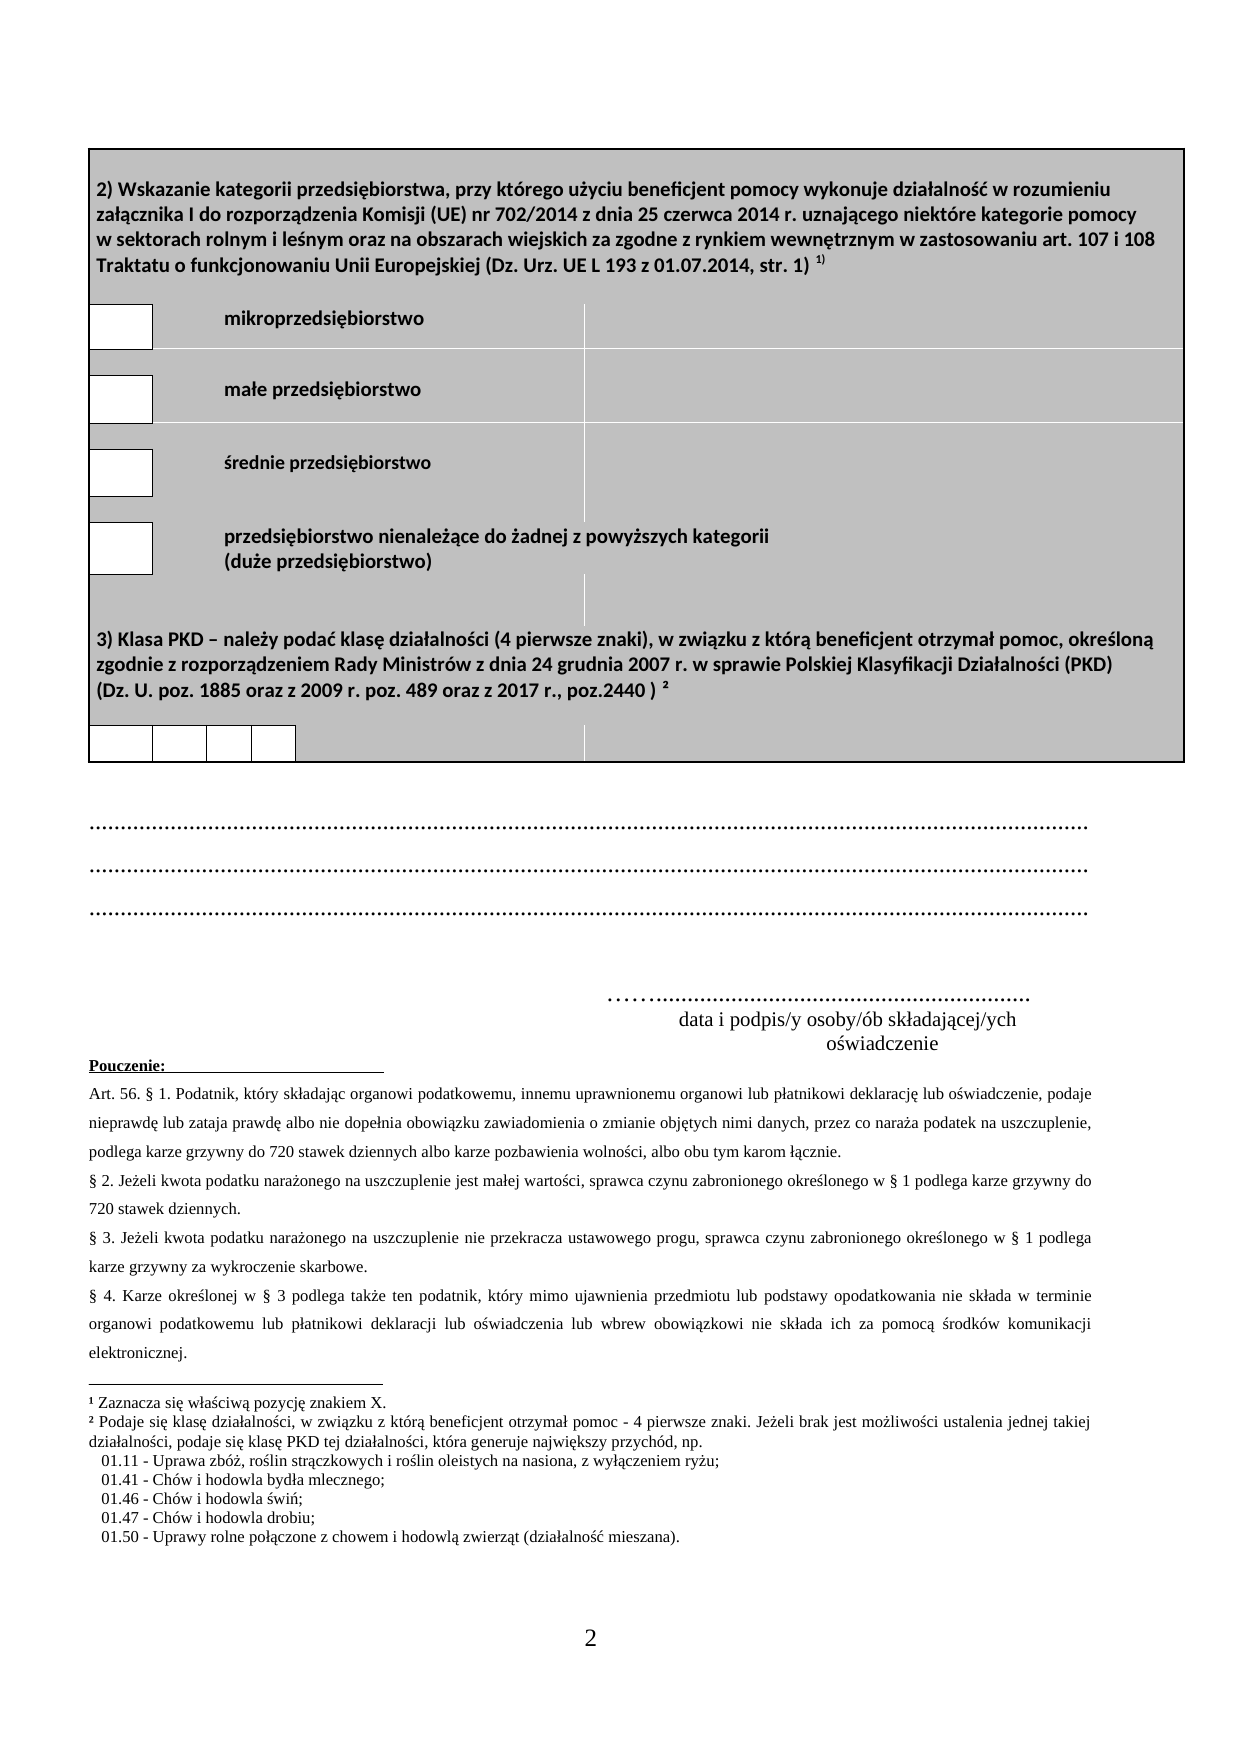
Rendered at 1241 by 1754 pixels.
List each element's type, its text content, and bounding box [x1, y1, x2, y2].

table_cell [938, 496, 973, 522]
table_cell [762, 449, 797, 496]
table_cell [1142, 349, 1183, 375]
table_cell [513, 375, 549, 422]
table_cell [1108, 423, 1142, 449]
table_cell [797, 496, 833, 522]
table_cell [833, 349, 868, 375]
table_cell [153, 496, 217, 522]
table_cell [868, 449, 903, 496]
table_cell [620, 349, 656, 375]
table_cell [1108, 304, 1142, 348]
table_cell [1142, 574, 1183, 626]
table_cell [295, 349, 315, 375]
table_cell [441, 349, 477, 375]
table_cell [833, 304, 868, 348]
table_cell [441, 574, 477, 626]
table_cell [762, 349, 797, 375]
table_cell [585, 375, 620, 422]
table_cell [441, 496, 477, 522]
table_cell [797, 574, 833, 626]
table_cell [903, 725, 938, 761]
table_cell [1042, 304, 1075, 348]
table_cell [727, 449, 762, 496]
table_cell [691, 496, 727, 522]
table_cell [90, 376, 152, 422]
table_cell [585, 574, 620, 626]
table_cell średnie przedsiębiorstwo [217, 449, 441, 496]
text 01.50 - Uprawy rolne połączone z chowem i hodowlą zwierząt (działalność mieszana). [89, 1527, 1092, 1546]
table_cell przedsiębiorstwo nienależące do żadnej z powyższych kategorii (duże przedsiębiorstwo) [217, 522, 797, 574]
table_cell [833, 496, 868, 522]
table_cell [797, 522, 833, 574]
table_cell [90, 523, 152, 574]
table_cell [477, 574, 513, 626]
table_cell [797, 449, 833, 496]
table_cell [90, 350, 153, 375]
table_cell [1042, 423, 1075, 449]
table_cell [938, 423, 973, 449]
table_cell [903, 496, 938, 522]
table_cell [973, 496, 1008, 522]
table_cell [549, 349, 584, 375]
table_cell mikroprzedsiębiorstwo [217, 304, 441, 348]
table_cell [315, 725, 346, 761]
table_cell [1108, 496, 1142, 522]
table_cell [656, 304, 691, 348]
table_cell [410, 423, 441, 449]
table_cell [868, 375, 903, 422]
table_cell [477, 349, 513, 375]
table_cell [549, 496, 584, 522]
table_cell [762, 423, 797, 449]
table_cell [1008, 496, 1042, 522]
table_cell [762, 304, 797, 348]
table_cell [903, 375, 938, 422]
table_cell [441, 449, 477, 496]
table_cell [938, 574, 973, 626]
table_cell [90, 305, 152, 348]
table_cell [1008, 423, 1042, 449]
table_cell [691, 574, 727, 626]
text ¹ Zaznacza się właściwą pozycję znakiem X. [89, 1393, 1092, 1412]
table_cell [727, 574, 762, 626]
table_cell [1042, 522, 1075, 574]
table_cell [410, 725, 441, 761]
table_cell [1142, 304, 1183, 348]
table_cell [691, 375, 727, 422]
table_cell [410, 496, 441, 522]
text § 2. Jeżeli kwota podatku narażonego na uszczuplenie jest małej wartości, sprawca czynu zabronionego określonego w § 1 podlega karze grzywny do 720 stawek dziennych. [89, 1170, 1092, 1218]
table_cell [868, 496, 903, 522]
table_cell [441, 725, 477, 761]
table_cell [378, 496, 410, 522]
table_cell [153, 726, 206, 761]
table_cell [1008, 725, 1042, 761]
table_cell [315, 349, 346, 375]
table_cell [549, 304, 584, 348]
table_cell [378, 574, 410, 626]
table_cell [217, 423, 263, 449]
table_cell [1075, 304, 1108, 348]
table_cell [727, 349, 762, 375]
table_cell [1142, 496, 1183, 522]
table_cell [620, 574, 656, 626]
table_cell [973, 725, 1008, 761]
table_cell [549, 449, 584, 496]
table_cell [217, 496, 263, 522]
table_cell [797, 725, 833, 761]
table_cell [1042, 725, 1075, 761]
table_cell [1108, 449, 1142, 496]
table_cell [1042, 574, 1075, 626]
table_cell [1142, 725, 1183, 761]
table_cell [727, 423, 762, 449]
table_cell [1075, 725, 1108, 761]
table_cell [513, 349, 549, 375]
table_cell [691, 423, 727, 449]
table_cell [868, 522, 903, 574]
table_cell [410, 574, 441, 626]
table_cell [477, 449, 513, 496]
table_cell [585, 496, 620, 522]
table_cell [549, 725, 584, 761]
table_cell [477, 496, 513, 522]
table_cell [378, 423, 410, 449]
table_cell [762, 725, 797, 761]
table_cell [1142, 375, 1183, 422]
table_cell [656, 375, 691, 422]
table_cell [1142, 449, 1183, 496]
table_cell [656, 449, 691, 496]
table_cell [797, 423, 833, 449]
table_cell małe przedsiębiorstwo [217, 375, 441, 422]
table_cell [315, 574, 346, 626]
table_cell [1008, 304, 1042, 348]
table_cell [513, 496, 549, 522]
table_cell [727, 496, 762, 522]
table_cell [903, 574, 938, 626]
table_cell [973, 574, 1008, 626]
text § 4. Karze określonej w § 3 podlega także ten podatnik, który mimo ujawnienia przedmiotu lub podstawy opodatkowania nie składa w terminie organowi podatkowemu lub płatnikowi deklaracji lub oświadczenia lub wbrew obowiązkowi nie składa ich za pomocą środków komunikacji elektronicznej. [89, 1285, 1092, 1362]
table_cell [1008, 375, 1042, 422]
table_cell [549, 375, 584, 422]
table_cell 2) Wskazanie kategorii przedsiębiorstwa, przy którego użyciu beneficjent pomocy wykonuje działalność w rozumieniu załącznika I do rozporządzenia Komisji (UE) nr 702/2014 z dnia 25 czerwca 2014 r. uznającego niektóre kategorie pomocy w sektorach rolnym i leśnym oraz na obszarach wiejskich za zgodne z rynkiem wewnętrznym w zastosowaniu art. 107 i 108 Traktatu o funkcjonowaniu Unii Europejskiej (Dz. Urz. UE L 193 z 01.07.2014, str. 1) 1) [90, 150, 1183, 304]
table_cell [263, 496, 295, 522]
table_cell [1008, 574, 1042, 626]
table_cell [441, 304, 477, 348]
table_cell [903, 423, 938, 449]
table_cell [153, 349, 217, 375]
table_cell [90, 726, 152, 761]
table_cell [477, 304, 513, 348]
table_cell [727, 304, 762, 348]
text 01.46 - Chów i hodowla świń; [89, 1489, 1092, 1508]
table_cell [1008, 449, 1042, 496]
text 01.41 - Chów i hodowla bydła mlecznego; [89, 1470, 1092, 1489]
table_cell [513, 304, 549, 348]
table_cell [153, 522, 217, 574]
table_cell [585, 725, 620, 761]
text Art. 56. § 1. Podatnik, który składając organowi podatkowemu, innemu uprawnionemu organowi lub płatnikowi deklarację lub oświadczenie, podaje nieprawdę lub zataja prawdę albo nie dopełnia obowiązku zawiadomienia o zmianie objętych nimi danych, przez co naraża podatek na uszczuplenie, podlega karze grzywny do 720 stawek dziennych albo karze pozbawienia wolności, albo obu tym karom łącznie. [89, 1084, 1092, 1161]
table_cell [833, 725, 868, 761]
table_cell [868, 304, 903, 348]
table_cell [295, 496, 315, 522]
table_cell [833, 522, 868, 574]
table_cell [263, 423, 295, 449]
table_cell [1075, 574, 1108, 626]
table_cell [938, 522, 973, 574]
table_cell [762, 574, 797, 626]
table_cell [691, 449, 727, 496]
table_cell [1042, 449, 1075, 496]
text 01.47 - Chów i hodowla drobiu; [89, 1508, 1092, 1527]
table_cell [903, 349, 938, 375]
table_cell [1108, 349, 1142, 375]
table_cell [263, 574, 295, 626]
table_cell [656, 574, 691, 626]
table_cell [1008, 522, 1042, 574]
table_cell [833, 449, 868, 496]
table_cell [938, 304, 973, 348]
table_cell [315, 496, 346, 522]
table_cell [263, 349, 295, 375]
table_cell [153, 423, 217, 449]
text Pouczenie: [89, 1055, 1092, 1074]
table_cell [656, 349, 691, 375]
table_cell [797, 349, 833, 375]
table_cell [513, 574, 549, 626]
table_cell [656, 496, 691, 522]
table_cell [477, 725, 513, 761]
text ² Podaje się klasę działalności, w związku z którą beneficjent otrzymał pomoc - 4 pierwsze znaki. Jeżeli brak jest możliwości ustalenia jednej takiej działalności, podaje się klasę PKD tej działalności, która generuje największy przychód, np. [89, 1412, 1092, 1451]
text ................................................................................................................................................................................................................................................................................................................................ ................................................................................................................................................................ [89, 806, 1092, 921]
table_cell [620, 304, 656, 348]
table_cell [903, 304, 938, 348]
table_cell [477, 375, 513, 422]
table_cell [153, 574, 217, 626]
table_cell [938, 449, 973, 496]
table_cell [1075, 522, 1108, 574]
table_cell [973, 304, 1008, 348]
table_cell [513, 423, 549, 449]
text data i podpis/y osoby/ób składającej/ych [679, 1007, 1092, 1031]
table_cell [762, 496, 797, 522]
table_cell [1075, 449, 1108, 496]
table_cell [620, 423, 656, 449]
table_cell [1075, 496, 1108, 522]
table_cell [90, 450, 152, 496]
table_cell [153, 304, 217, 348]
table_cell [207, 726, 251, 761]
text § 3. Jeżeli kwota podatku narażonego na uszczuplenie nie przekracza ustawowego progu, sprawca czynu zabronionego określonego w § 1 podlega karze grzywny za wykroczenie skarbowe. [89, 1228, 1092, 1276]
table_cell [378, 725, 410, 761]
table_cell [315, 423, 346, 449]
table_cell [346, 574, 378, 626]
table_cell [585, 349, 620, 375]
table_cell [252, 726, 295, 761]
table_cell [1042, 349, 1075, 375]
table_cell [513, 725, 549, 761]
table_cell [1042, 375, 1075, 422]
table_cell [1075, 423, 1108, 449]
table_cell [90, 424, 153, 449]
table_cell [938, 349, 973, 375]
table_cell [549, 574, 584, 626]
table_cell [585, 449, 620, 496]
table_cell [1042, 496, 1075, 522]
table_cell [833, 574, 868, 626]
table_cell [620, 725, 656, 761]
table_cell 3) Klasa PKD – należy podać klasę działalności (4 pierwsze znaki), w związku z którą beneficjent otrzymał pomoc, określoną zgodnie z rozporządzeniem Rady Ministrów z dnia 24 grudnia 2007 r. w sprawie Polskiej Klasyfikacji Działalności (PKD) (Dz. U. poz. 1885 oraz z 2009 r. poz. 489 oraz z 2017 r., poz.2440 ) ² [90, 626, 1183, 725]
table_cell [217, 349, 263, 375]
table_cell [585, 304, 620, 348]
table_cell [1108, 375, 1142, 422]
table_cell [153, 449, 217, 496]
table_cell [378, 349, 410, 375]
table_cell [217, 574, 263, 626]
table_cell [656, 423, 691, 449]
table_cell [973, 522, 1008, 574]
table_cell [691, 304, 727, 348]
table_cell [691, 725, 727, 761]
table_cell [90, 575, 153, 626]
table_cell [903, 449, 938, 496]
table_cell [1008, 349, 1042, 375]
table_cell [513, 449, 549, 496]
table_cell [691, 349, 727, 375]
table_cell [1108, 574, 1142, 626]
table_cell [903, 522, 938, 574]
table_cell [656, 725, 691, 761]
table_cell [549, 423, 584, 449]
table_cell [441, 375, 477, 422]
text _______________________________________________ [89, 1372, 1092, 1386]
table_cell [346, 725, 378, 761]
text 01.11 - Uprawa zbóż, roślin strączkowych i roślin oleistych na nasiona, z wyłączeniem ryżu; [89, 1451, 1092, 1470]
table_cell [296, 725, 315, 761]
table_cell [295, 423, 315, 449]
table_cell [620, 375, 656, 422]
table_cell [410, 349, 441, 375]
table_cell [868, 574, 903, 626]
table_cell [153, 375, 217, 422]
table_cell [868, 423, 903, 449]
table_cell [1075, 349, 1108, 375]
table_cell [833, 375, 868, 422]
table_cell [1108, 725, 1142, 761]
table_cell [1142, 522, 1183, 574]
table_cell [1075, 375, 1108, 422]
table_cell [868, 725, 903, 761]
table_cell [797, 304, 833, 348]
table_cell [938, 725, 973, 761]
table_cell [938, 375, 973, 422]
table_cell [868, 349, 903, 375]
table_cell [346, 423, 378, 449]
table_cell [620, 449, 656, 496]
table_cell [585, 423, 620, 449]
table_cell [973, 423, 1008, 449]
table_cell [1142, 423, 1183, 449]
table_cell [727, 375, 762, 422]
table_cell [973, 449, 1008, 496]
table_cell [477, 423, 513, 449]
table_cell [973, 349, 1008, 375]
table_cell [797, 375, 833, 422]
text oświadczenie [679, 1031, 1092, 1055]
table_cell [346, 496, 378, 522]
table_cell [620, 496, 656, 522]
table_cell [727, 725, 762, 761]
table_cell [295, 574, 315, 626]
table_cell [1108, 522, 1142, 574]
table_cell [833, 423, 868, 449]
table_cell [973, 375, 1008, 422]
table_cell [90, 497, 153, 522]
table_cell [346, 349, 378, 375]
table_cell [762, 375, 797, 422]
text ……............................................................ [606, 978, 1092, 1007]
table_cell [441, 423, 477, 449]
